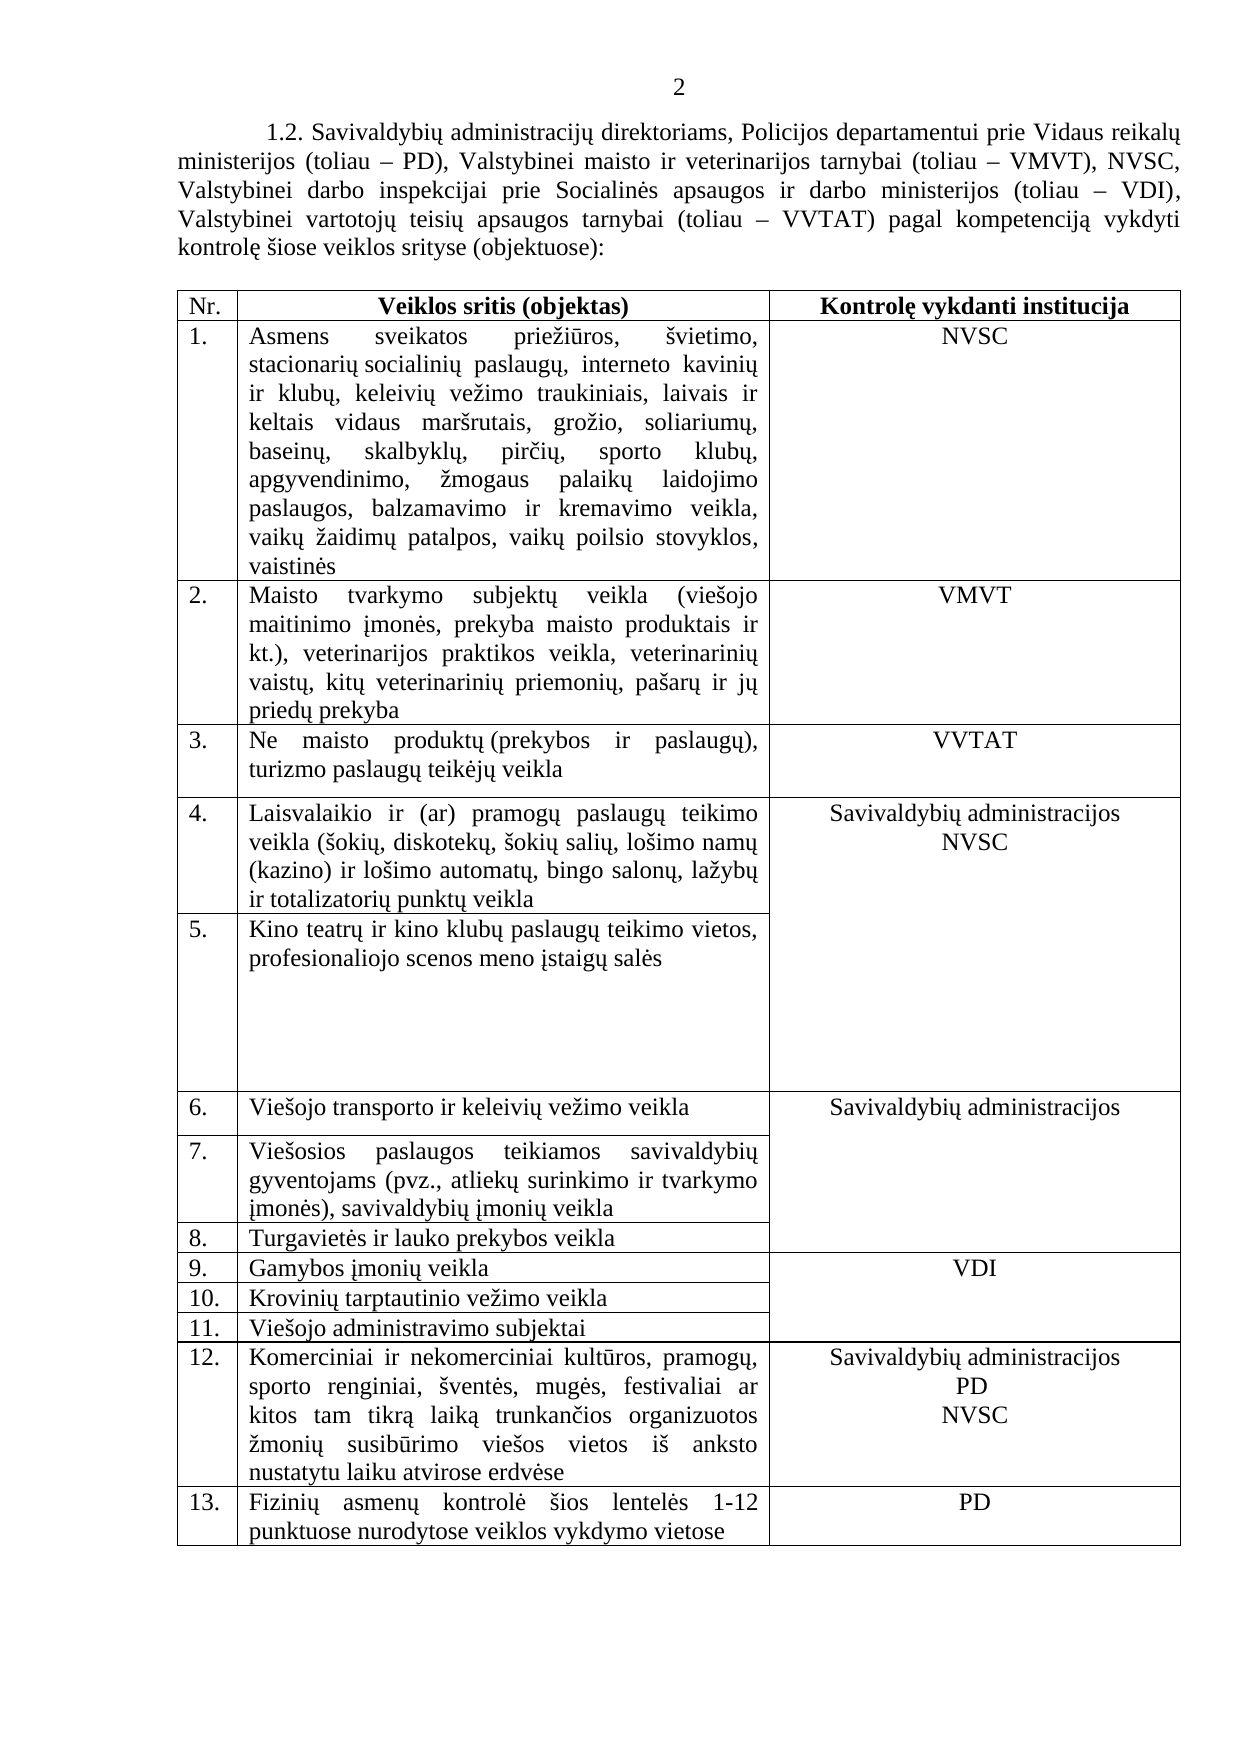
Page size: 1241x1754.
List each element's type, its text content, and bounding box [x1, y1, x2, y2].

table_header Nr. [178, 291, 237, 320]
table_cell 13. [178, 1487, 237, 1545]
table_cell Viešojo administravimo subjektai [238, 1313, 769, 1341]
table_cell VVTAT [770, 725, 1180, 797]
table_cell 5. [178, 914, 237, 1091]
table_cell 12. [178, 1343, 237, 1486]
table_cell Krovinių tarptautinio vežimo veikla [238, 1283, 769, 1312]
table_cell Asmens sveikatos priežiūros, švietimo, stacionarių socialinių paslaugų, interneto kavinių ir klubų, keleivių vežimo traukiniais, laivais ir keltais vidaus maršrutais, grožio, soliariumų, baseinų, skalbyklų, pirčių, sporto klubų, apgyvendinimo, žmogaus palaikų laidojimo paslaugos, balzamavimo ir kremavimo veikla, vaikų žaidimų patalpos, vaikų poilsio stovyklos, vaistinės [238, 321, 769, 579]
table_cell Viešojo transporto ir keleivių vežimo veikla [238, 1092, 769, 1135]
table_cell Ne maisto produktų (prekybos ir paslaugų), turizmo paslaugų teikėjų veikla [238, 725, 769, 797]
table_cell Fizinių asmenų kontrolė šios lentelės 1-12 punktuose nurodytose veiklos vykdymo vietose [238, 1487, 769, 1545]
table_cell Laisvalaikio ir (ar) pramogų paslaugų teikimo veikla (šokių, diskotekų, šokių salių, lošimo namų (kazino) ir lošimo automatų, bingo salonų, lažybų ir totalizatorių punktų veikla [238, 798, 769, 913]
table_cell Maisto tvarkymo subjektų veikla (viešojo maitinimo įmonės, prekyba maisto produktais ir kt.), veterinarijos praktikos veikla, veterinarinių vaistų, kitų veterinarinių priemonių, pašarų ir jų priedų prekyba [238, 581, 769, 724]
table_cell 1. [178, 321, 237, 579]
table_cell 4. [178, 798, 237, 913]
table_cell VDI [770, 1253, 1180, 1341]
table_cell Viešosios paslaugos teikiamos savivaldybių gyventojams (pvz., atliekų surinkimo ir tvarkymo įmonės), savivaldybių įmonių veikla [238, 1136, 769, 1222]
table_cell NVSC [770, 321, 1180, 579]
table_header Kontrolę vykdanti institucija [770, 291, 1180, 320]
table_cell Kino teatrų ir kino klubų paslaugų teikimo vietos, profesionaliojo scenos meno įstaigų salės [238, 914, 769, 1091]
table_cell 3. [178, 725, 237, 797]
table_cell VMVT [770, 581, 1180, 724]
table_cell 10. [178, 1283, 237, 1312]
table_cell Savivaldybių administracijos PD NVSC [770, 1343, 1180, 1486]
table_cell Savivaldybių administracijos [770, 1092, 1180, 1252]
table_cell 6. [178, 1092, 237, 1135]
table_cell 8. [178, 1223, 237, 1252]
table_cell Komerciniai ir nekomerciniai kultūros, pramogų, sporto renginiai, šventės, mugės, festivaliai ar kitos tam tikrą laiką trunkančios organizuotos žmonių susibūrimo viešos vietos iš anksto nustatytu laiku atvirose erdvėse [238, 1343, 769, 1486]
table_cell Turgavietės ir lauko prekybos veikla [238, 1223, 769, 1252]
table_header Veiklos sritis (objektas) [238, 291, 769, 320]
table_cell 11. [178, 1313, 237, 1341]
table_cell Gamybos įmonių veikla [238, 1253, 769, 1282]
table_cell 9. [178, 1253, 237, 1282]
table_cell Savivaldybių administracijos NVSC [770, 798, 1180, 1091]
table_cell 7. [178, 1136, 237, 1222]
table_cell PD [770, 1487, 1180, 1545]
table_cell 2. [178, 581, 237, 724]
text 1.2. Savivaldybių administracijų direktoriams, Policijos departamentui prie Vidaus reikalų ministerijos (toliau – PD), Valstybinei maisto ir veterinarijos tarnybai (toliau – VMVT), NVSC, Valstybinei darbo inspekcijai prie Socialinės apsaugos ir darbo ministerijos (toliau – VDI), Valstybinei vartotojų teisių apsaugos tarnybai (toliau – VVTAT) pagal kompetenciją vykdyti kontrolę šiose veiklos srityse (objektuose): [177, 117, 1181, 261]
